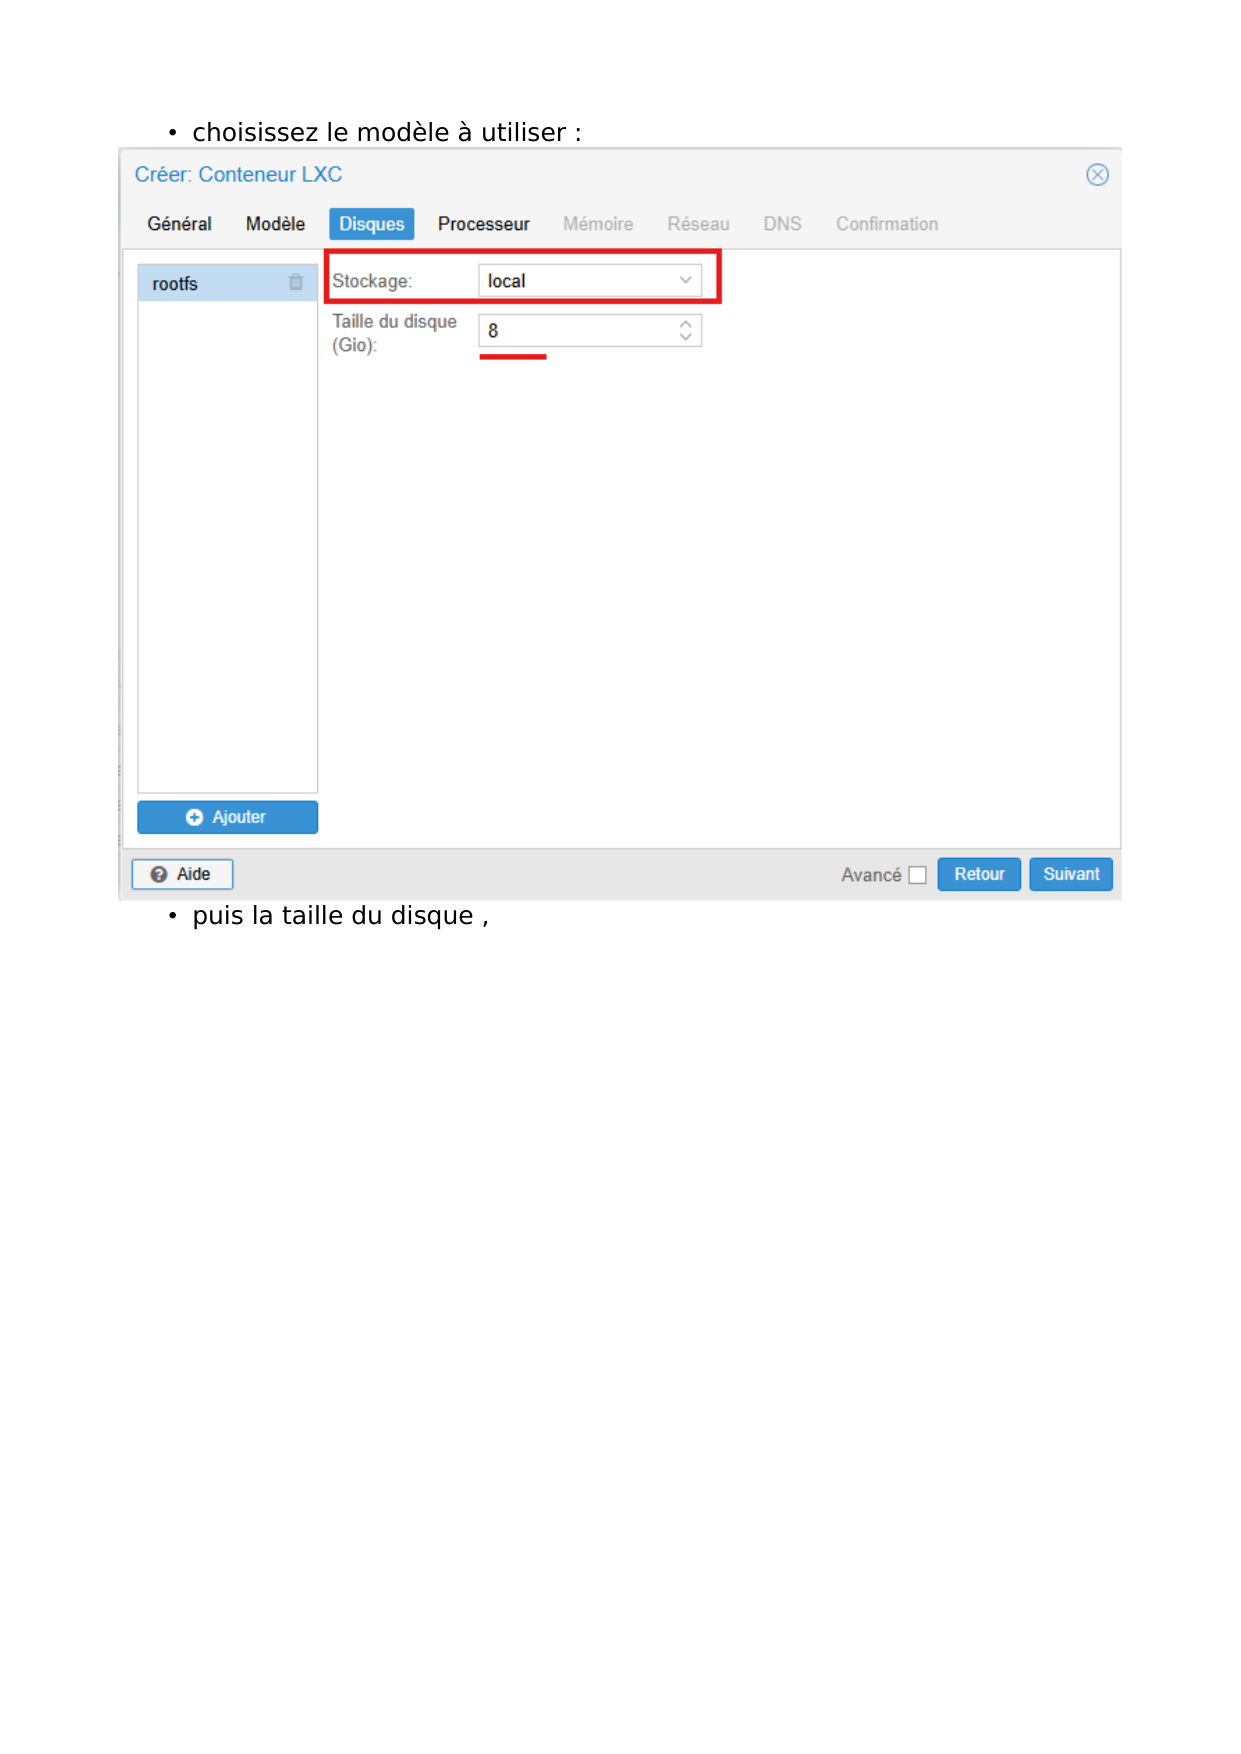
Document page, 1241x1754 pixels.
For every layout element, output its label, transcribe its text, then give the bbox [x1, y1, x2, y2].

list puis la taille du disque , [177, 901, 1122, 930]
list choisissez le modèle à utiliser : [177, 118, 1122, 147]
picture [118, 147, 1123, 901]
